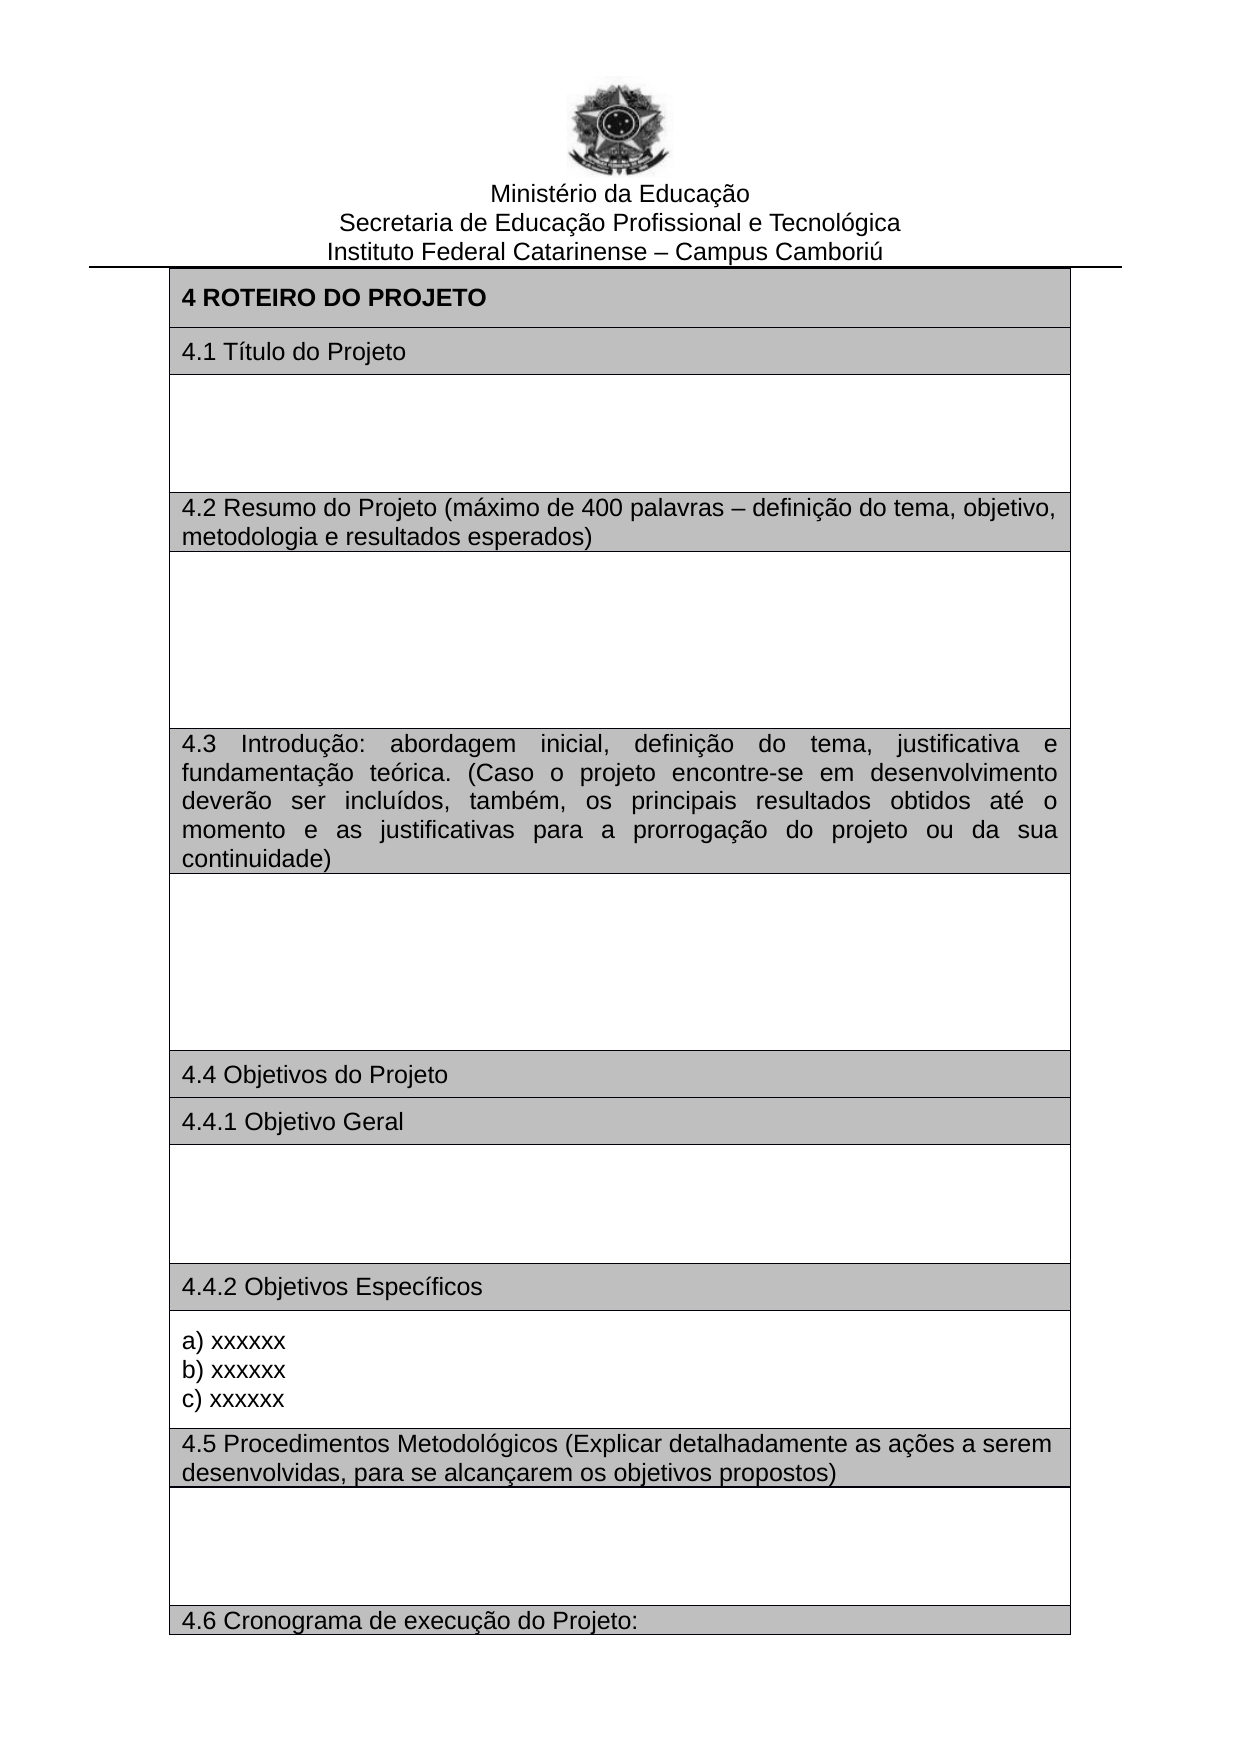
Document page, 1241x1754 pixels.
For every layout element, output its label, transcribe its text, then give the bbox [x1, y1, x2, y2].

table_cell [170, 1488, 1070, 1604]
table_cell 4.1 Título do Projeto [170, 328, 1070, 374]
table_cell 4.3 Introdução: abordagem inicial, definição do tema, justificativa e fundamentação teórica. (Caso o projeto encontre-se em desenvolvimento deverão ser incluídos, também, os principais resultados obtidos até o momento e as justificativas para a prorrogação do projeto ou da sua continuidade) [170, 729, 1070, 873]
table_cell [170, 375, 1070, 492]
table_header 4 ROTEIRO DO PROJETO [170, 269, 1070, 327]
table_cell [170, 552, 1070, 728]
table_cell [170, 1145, 1070, 1262]
table_cell 4.4.2 Objetivos Específicos [170, 1264, 1070, 1310]
table_cell [170, 874, 1070, 1050]
table_cell a) xxxxxx b) xxxxxx c) xxxxxx [170, 1311, 1070, 1428]
table_cell 4.4 Objetivos do Projeto [170, 1051, 1070, 1097]
table_cell 4.5 Procedimentos Metodológicos (Explicar detalhadamente as ações a serem desenvolvidas, para se alcançarem os objetivos propostos) [170, 1429, 1070, 1486]
table_cell 4.2 Resumo do Projeto (máximo de 400 palavras – definição do tema, objetivo, metodologia e resultados esperados) [170, 493, 1070, 551]
table_cell 4.4.1 Objetivo Geral [170, 1098, 1070, 1144]
table_cell 4.6 Cronograma de execução do Projeto: [170, 1606, 1070, 1634]
